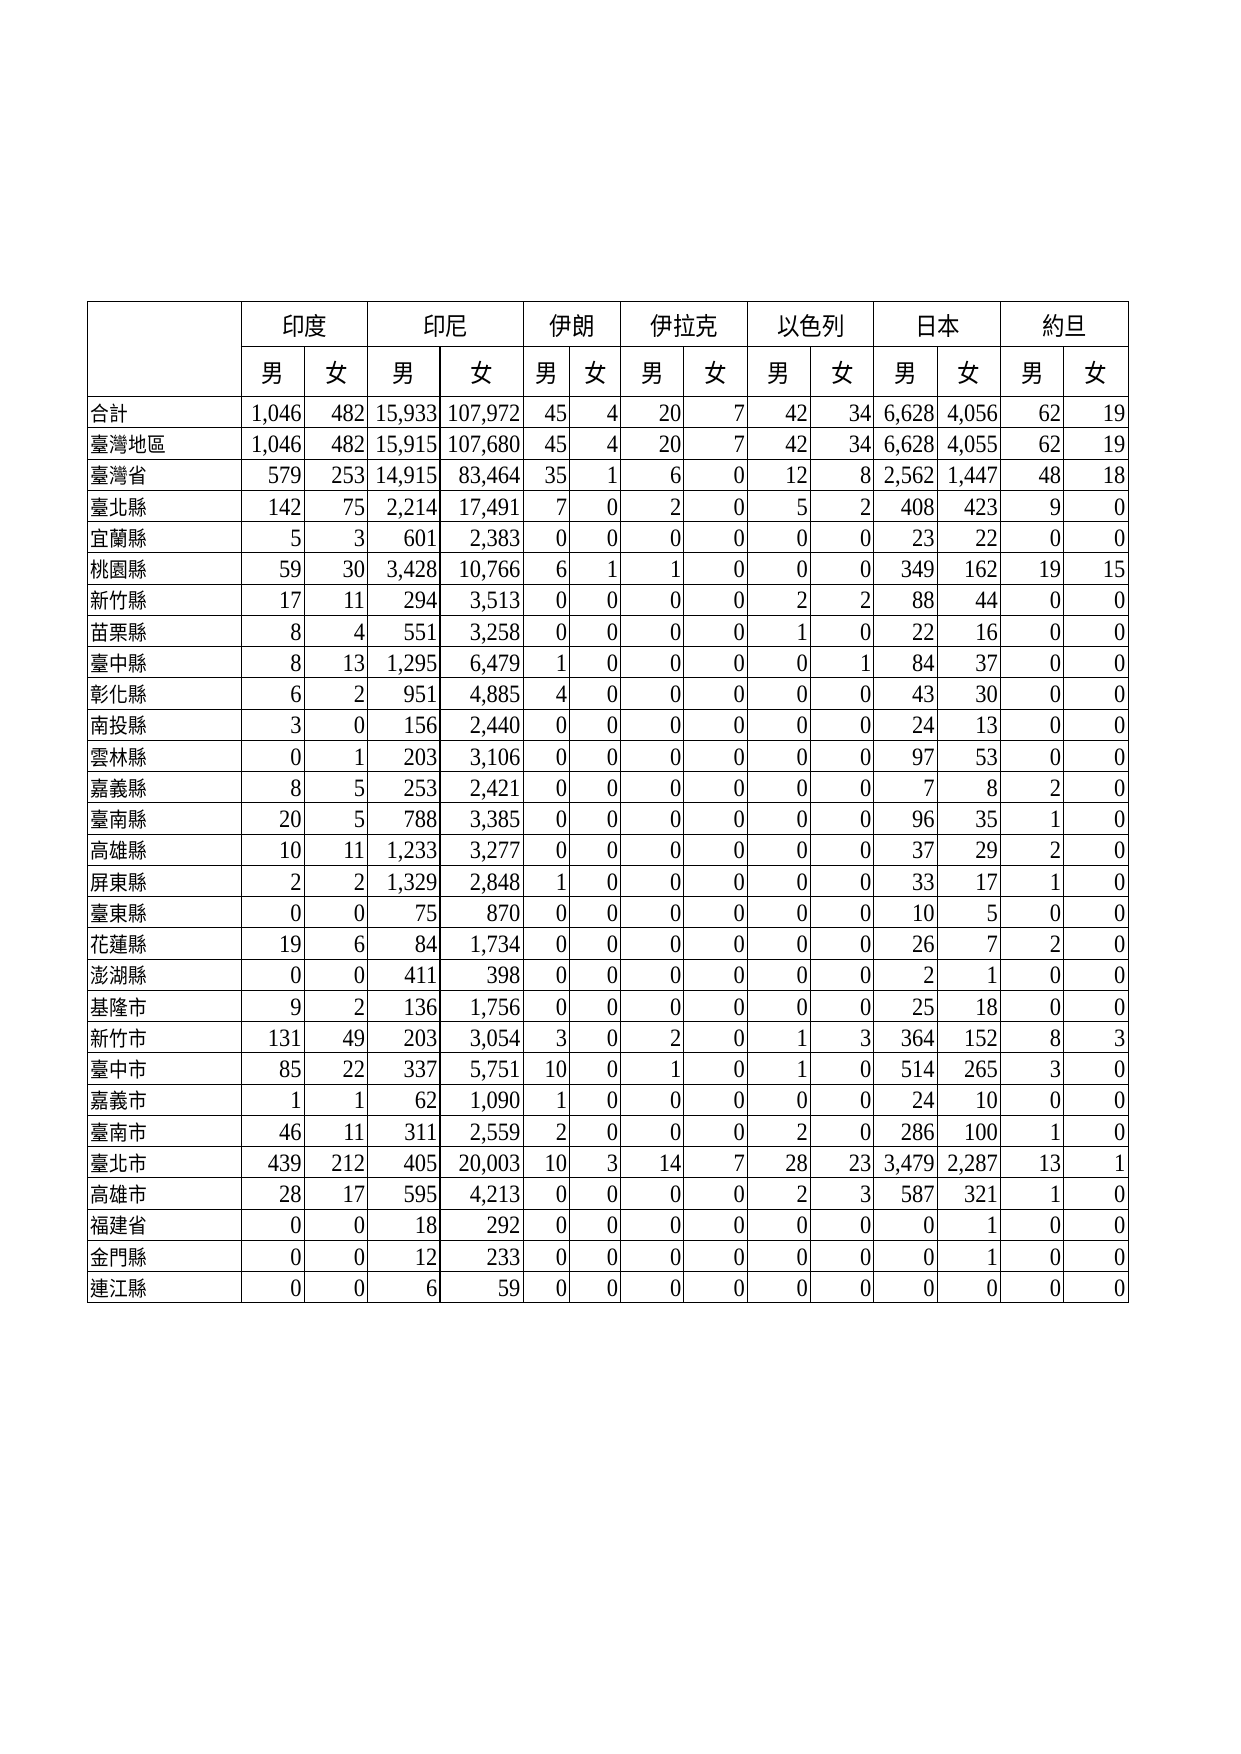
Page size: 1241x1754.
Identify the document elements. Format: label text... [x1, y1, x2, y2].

table_cell 162 [938, 553, 1000, 583]
table_cell 17 [242, 585, 304, 615]
table_cell 19 [242, 928, 304, 958]
table_cell 48 [1001, 460, 1063, 490]
table_cell 8 [242, 616, 304, 646]
table_cell 女 [811, 347, 873, 396]
table_cell 100 [938, 1116, 1000, 1146]
table_cell 17 [938, 866, 1000, 896]
table_cell 5,751 [441, 1053, 523, 1083]
table_cell 0 [524, 741, 569, 771]
table_cell 482 [305, 428, 367, 458]
table_cell 292 [441, 1210, 523, 1240]
table_cell 7 [684, 428, 747, 458]
table_cell 0 [305, 710, 367, 740]
table_cell 1 [748, 1022, 810, 1052]
table_cell 0 [1064, 585, 1128, 615]
table_cell 0 [242, 1272, 304, 1302]
table_header 伊朗 [524, 302, 620, 346]
table_cell 2 [1001, 928, 1063, 958]
table_cell 0 [748, 772, 810, 802]
table_cell 女 [684, 347, 747, 396]
table_cell 0 [570, 522, 620, 552]
table_cell 女 [305, 347, 367, 396]
table_cell 0 [1001, 585, 1063, 615]
table_cell 42 [748, 428, 810, 458]
table_cell 0 [1064, 1178, 1128, 1208]
table_cell 8 [1001, 1022, 1063, 1052]
table_cell 0 [811, 1241, 873, 1271]
table_cell 1 [748, 1053, 810, 1083]
table_cell 45 [524, 428, 569, 458]
table_cell 0 [570, 710, 620, 740]
table_cell 0 [684, 1210, 747, 1240]
table_cell 0 [748, 1241, 810, 1271]
table_cell 0 [570, 960, 620, 990]
table_cell 59 [242, 553, 304, 583]
table_cell 0 [938, 1272, 1000, 1302]
table_cell 0 [1064, 1210, 1128, 1240]
table_cell 22 [305, 1053, 367, 1083]
table_cell 19 [1064, 397, 1128, 427]
table_cell 75 [305, 491, 367, 521]
table_cell 0 [621, 803, 683, 833]
table_cell 601 [368, 522, 439, 552]
table_cell 0 [748, 741, 810, 771]
table_cell 37 [938, 647, 1000, 677]
table_cell 1 [938, 960, 1000, 990]
table_cell 10 [938, 1085, 1000, 1115]
table_cell 870 [441, 897, 523, 927]
table_cell 0 [1064, 522, 1128, 552]
table_cell 13 [1001, 1147, 1063, 1177]
table_cell 0 [242, 1210, 304, 1240]
table_cell 0 [621, 835, 683, 865]
table_cell 0 [570, 772, 620, 802]
table_cell 23 [874, 522, 937, 552]
table_cell 15 [1064, 553, 1128, 583]
table_cell 0 [748, 1210, 810, 1240]
table_cell 14 [621, 1147, 683, 1177]
table_cell 0 [1001, 522, 1063, 552]
table_cell 15,933 [368, 397, 439, 427]
table_cell 0 [684, 1241, 747, 1271]
table_cell 3 [811, 1022, 873, 1052]
table_cell 0 [570, 1053, 620, 1083]
table_cell 423 [938, 491, 1000, 521]
table_cell 22 [874, 616, 937, 646]
table_cell 2 [242, 866, 304, 896]
table_cell 0 [1001, 897, 1063, 927]
table_cell 0 [811, 1085, 873, 1115]
table_cell 1 [524, 866, 569, 896]
table_cell 45 [524, 397, 569, 427]
table_cell 0 [1064, 835, 1128, 865]
table_cell 26 [874, 928, 937, 958]
table_cell 1 [524, 647, 569, 677]
table_cell 28 [242, 1178, 304, 1208]
table_cell 0 [684, 1116, 747, 1146]
table_cell 19 [1001, 553, 1063, 583]
table_cell 0 [621, 678, 683, 708]
table_cell 0 [524, 1210, 569, 1240]
table_cell 嘉義市 [88, 1085, 241, 1115]
table_cell 30 [938, 678, 1000, 708]
table_cell 0 [684, 585, 747, 615]
table_cell 0 [621, 710, 683, 740]
table_cell 1,090 [441, 1085, 523, 1115]
table_cell 0 [1001, 1085, 1063, 1115]
table_cell 0 [874, 1241, 937, 1271]
table_cell 233 [441, 1241, 523, 1271]
table_cell 59 [441, 1272, 523, 1302]
table_cell 253 [368, 772, 439, 802]
table_cell 156 [368, 710, 439, 740]
table_cell 0 [570, 1210, 620, 1240]
table_cell 0 [524, 585, 569, 615]
table_cell 男 [621, 347, 683, 396]
table_cell 3,479 [874, 1147, 937, 1177]
table_cell 4 [570, 428, 620, 458]
table_cell 0 [811, 710, 873, 740]
table_cell 0 [1064, 928, 1128, 958]
table_cell 23 [811, 1147, 873, 1177]
table_cell 84 [874, 647, 937, 677]
table_cell 0 [570, 1085, 620, 1115]
table_cell 4 [524, 678, 569, 708]
table_cell 1 [242, 1085, 304, 1115]
table_cell 152 [938, 1022, 1000, 1052]
table_cell 0 [684, 553, 747, 583]
table_cell 0 [570, 585, 620, 615]
table_cell 0 [1064, 772, 1128, 802]
table_cell 0 [621, 647, 683, 677]
table_cell 0 [874, 1210, 937, 1240]
table_cell 1 [938, 1210, 1000, 1240]
table_cell 551 [368, 616, 439, 646]
table_cell 13 [305, 647, 367, 677]
table_cell 18 [938, 991, 1000, 1021]
table_cell 42 [748, 397, 810, 427]
table_cell 屏東縣 [88, 866, 241, 896]
table_cell 0 [1064, 678, 1128, 708]
table_cell 3,385 [441, 803, 523, 833]
table_cell 臺北市 [88, 1147, 241, 1177]
table_cell 1 [524, 1085, 569, 1115]
table_cell 0 [621, 960, 683, 990]
table_cell 1 [1001, 1116, 1063, 1146]
table_cell 2 [305, 866, 367, 896]
table_cell 臺南縣 [88, 803, 241, 833]
table_cell 女 [441, 347, 523, 396]
table_cell 85 [242, 1053, 304, 1083]
table_cell 新竹市 [88, 1022, 241, 1052]
table_cell 253 [305, 460, 367, 490]
table_cell 0 [811, 803, 873, 833]
table_cell 96 [874, 803, 937, 833]
table_cell 0 [621, 1272, 683, 1302]
table_cell 5 [748, 491, 810, 521]
table_cell 0 [684, 491, 747, 521]
table_cell 0 [570, 1241, 620, 1271]
table_cell 6 [368, 1272, 439, 1302]
table_cell 0 [1001, 1272, 1063, 1302]
table_cell 0 [1064, 1116, 1128, 1146]
table_cell 1,447 [938, 460, 1000, 490]
table_cell 男 [242, 347, 304, 396]
table_cell 2 [748, 585, 810, 615]
table_cell 8 [811, 460, 873, 490]
table_cell 8 [242, 772, 304, 802]
table_cell 1 [305, 741, 367, 771]
table_cell 2,440 [441, 710, 523, 740]
table_cell 24 [874, 1085, 937, 1115]
table_cell 951 [368, 678, 439, 708]
table_cell 0 [305, 1272, 367, 1302]
table_cell 0 [748, 928, 810, 958]
table_cell 43 [874, 678, 937, 708]
table_cell 0 [684, 928, 747, 958]
table_cell 107,972 [441, 397, 523, 427]
table_cell 2 [1001, 772, 1063, 802]
table_cell 0 [1064, 741, 1128, 771]
table_cell 0 [570, 803, 620, 833]
table_cell 南投縣 [88, 710, 241, 740]
table_cell 6 [305, 928, 367, 958]
table_cell 1 [621, 553, 683, 583]
table_cell 7 [684, 397, 747, 427]
table_cell 0 [524, 1178, 569, 1208]
table_cell 10 [874, 897, 937, 927]
table_cell 0 [684, 1022, 747, 1052]
table_cell 0 [1001, 710, 1063, 740]
table_header 伊拉克 [621, 302, 747, 346]
table_cell 7 [874, 772, 937, 802]
table_cell 0 [524, 772, 569, 802]
table_cell 女 [938, 347, 1000, 396]
table_cell 11 [305, 585, 367, 615]
table_cell 0 [570, 678, 620, 708]
table_cell 0 [748, 991, 810, 1021]
table_cell 男 [874, 347, 937, 396]
table_cell 28 [748, 1147, 810, 1177]
table_cell 臺中市 [88, 1053, 241, 1083]
table_cell 311 [368, 1116, 439, 1146]
table_cell 0 [1064, 647, 1128, 677]
table_cell 14,915 [368, 460, 439, 490]
table_cell 0 [1001, 616, 1063, 646]
table_cell 2,421 [441, 772, 523, 802]
table_cell 金門縣 [88, 1241, 241, 1271]
table_cell 1,295 [368, 647, 439, 677]
table_cell 2 [621, 1022, 683, 1052]
table_cell 0 [1001, 1210, 1063, 1240]
table_cell 142 [242, 491, 304, 521]
table_cell 臺灣省 [88, 460, 241, 490]
table_cell 587 [874, 1178, 937, 1208]
table_cell 4,055 [938, 428, 1000, 458]
table_cell 女 [570, 347, 620, 396]
table_cell 3 [242, 710, 304, 740]
table_cell 0 [811, 991, 873, 1021]
table_cell 34 [811, 397, 873, 427]
table_cell 4,213 [441, 1178, 523, 1208]
table_cell 0 [748, 647, 810, 677]
table_cell 1 [1064, 1147, 1128, 1177]
table_cell 136 [368, 991, 439, 1021]
table_cell 482 [305, 397, 367, 427]
table_cell 0 [524, 522, 569, 552]
table_cell 9 [242, 991, 304, 1021]
table_cell 0 [684, 960, 747, 990]
table_cell 宜蘭縣 [88, 522, 241, 552]
table_cell 0 [621, 585, 683, 615]
table_cell 83,464 [441, 460, 523, 490]
table_cell 2,559 [441, 1116, 523, 1146]
table_cell 6,628 [874, 397, 937, 427]
table_cell 6 [524, 553, 569, 583]
table_cell 澎湖縣 [88, 960, 241, 990]
table_cell 10 [242, 835, 304, 865]
table_cell 0 [811, 616, 873, 646]
table_cell 20 [621, 428, 683, 458]
table_cell 53 [938, 741, 1000, 771]
table_cell 0 [305, 897, 367, 927]
table_cell 0 [811, 866, 873, 896]
table_cell 0 [1001, 647, 1063, 677]
table_cell 13 [938, 710, 1000, 740]
table_cell 1,756 [441, 991, 523, 1021]
table_cell 高雄縣 [88, 835, 241, 865]
table_cell 514 [874, 1053, 937, 1083]
table_cell 3 [1064, 1022, 1128, 1052]
table_cell 24 [874, 710, 937, 740]
table_cell 3 [524, 1022, 569, 1052]
table_cell 0 [748, 960, 810, 990]
table_cell 35 [524, 460, 569, 490]
table_cell 0 [1064, 803, 1128, 833]
table_cell 0 [684, 772, 747, 802]
table_cell 20,003 [441, 1147, 523, 1177]
table_cell 5 [305, 772, 367, 802]
table_cell 0 [621, 1085, 683, 1115]
table_cell 0 [621, 1241, 683, 1271]
table_cell 0 [684, 647, 747, 677]
table_cell 5 [305, 803, 367, 833]
table_cell 3,277 [441, 835, 523, 865]
table_cell 0 [570, 991, 620, 1021]
table_cell 12 [748, 460, 810, 490]
table_cell 49 [305, 1022, 367, 1052]
table_header 印度 [242, 302, 367, 346]
table_cell 0 [684, 1178, 747, 1208]
table_cell 0 [748, 522, 810, 552]
table_cell 0 [811, 522, 873, 552]
table_cell 1 [621, 1053, 683, 1083]
table_cell 88 [874, 585, 937, 615]
table_cell 0 [1064, 1272, 1128, 1302]
table_cell 3,513 [441, 585, 523, 615]
table_cell 2 [524, 1116, 569, 1146]
table_cell 基隆市 [88, 991, 241, 1021]
table_cell 連江縣 [88, 1272, 241, 1302]
table_cell 20 [621, 397, 683, 427]
table_cell 411 [368, 960, 439, 990]
table_cell 0 [1001, 991, 1063, 1021]
table_cell 37 [874, 835, 937, 865]
table_cell 62 [368, 1085, 439, 1115]
table_cell 0 [811, 835, 873, 865]
table_cell 花蓮縣 [88, 928, 241, 958]
table_cell 0 [1064, 710, 1128, 740]
table_cell 0 [524, 897, 569, 927]
table_cell 8 [938, 772, 1000, 802]
table_cell 0 [811, 1210, 873, 1240]
table_cell 1 [748, 616, 810, 646]
table_cell 0 [621, 866, 683, 896]
table_cell 0 [748, 710, 810, 740]
table_cell 1 [1001, 1178, 1063, 1208]
table_cell 合計 [88, 397, 241, 427]
table_cell 0 [684, 803, 747, 833]
table_cell 97 [874, 741, 937, 771]
table_cell 男 [748, 347, 810, 396]
table_cell 0 [748, 866, 810, 896]
table_cell 0 [1064, 897, 1128, 927]
table_header 印尼 [368, 302, 523, 346]
table_cell 0 [1064, 491, 1128, 521]
table_cell 福建省 [88, 1210, 241, 1240]
table_cell 0 [811, 772, 873, 802]
table_cell 46 [242, 1116, 304, 1146]
table_cell 405 [368, 1147, 439, 1177]
table_cell 0 [1064, 616, 1128, 646]
table_cell 0 [684, 1053, 747, 1083]
table_cell 6,479 [441, 647, 523, 677]
table_cell 10 [524, 1147, 569, 1177]
table_cell 0 [570, 491, 620, 521]
table_cell 408 [874, 491, 937, 521]
table_cell 6 [242, 678, 304, 708]
table_cell 439 [242, 1147, 304, 1177]
table_header 以色列 [748, 302, 873, 346]
table_cell 5 [938, 897, 1000, 927]
table_cell 212 [305, 1147, 367, 1177]
table_cell 0 [1064, 991, 1128, 1021]
table_cell 雲林縣 [88, 741, 241, 771]
table_cell 203 [368, 1022, 439, 1052]
table_cell 2 [748, 1116, 810, 1146]
table_cell 3 [305, 522, 367, 552]
table_cell 0 [811, 928, 873, 958]
table_cell 1 [1001, 866, 1063, 896]
table_cell 0 [524, 960, 569, 990]
table_cell 苗栗縣 [88, 616, 241, 646]
table_cell 0 [811, 678, 873, 708]
table_cell 10,766 [441, 553, 523, 583]
table_cell 男 [1001, 347, 1063, 396]
table_cell 0 [684, 1085, 747, 1115]
table_cell 35 [938, 803, 1000, 833]
table_cell 579 [242, 460, 304, 490]
table_cell 1,046 [242, 428, 304, 458]
table_cell 桃園縣 [88, 553, 241, 583]
table_cell 22 [938, 522, 1000, 552]
table_cell 0 [1001, 741, 1063, 771]
table_cell 0 [684, 678, 747, 708]
table_cell 0 [748, 553, 810, 583]
table_cell 0 [811, 1272, 873, 1302]
table_cell 0 [684, 991, 747, 1021]
table_cell 0 [621, 772, 683, 802]
table_cell 1,233 [368, 835, 439, 865]
table_cell 0 [305, 960, 367, 990]
table_cell 嘉義縣 [88, 772, 241, 802]
table_cell 0 [570, 1178, 620, 1208]
table_cell 0 [621, 1116, 683, 1146]
table_cell 18 [368, 1210, 439, 1240]
table_header 約旦 [1001, 302, 1128, 346]
table_cell 12 [368, 1241, 439, 1271]
table_cell 0 [621, 741, 683, 771]
table_cell 203 [368, 741, 439, 771]
table_cell 4,056 [938, 397, 1000, 427]
table_cell 1,329 [368, 866, 439, 896]
table_cell 3,106 [441, 741, 523, 771]
table_cell 1 [811, 647, 873, 677]
table_cell 1,046 [242, 397, 304, 427]
table_cell 75 [368, 897, 439, 927]
table_cell 0 [621, 616, 683, 646]
table_cell 0 [242, 960, 304, 990]
table_cell 337 [368, 1053, 439, 1083]
table_cell 1,734 [441, 928, 523, 958]
table_cell 4 [305, 616, 367, 646]
table_cell 0 [811, 1053, 873, 1083]
table_cell 0 [621, 1210, 683, 1240]
table_cell 2 [748, 1178, 810, 1208]
table_cell 0 [684, 522, 747, 552]
table_cell 0 [748, 678, 810, 708]
table_cell 新竹縣 [88, 585, 241, 615]
table_cell 0 [242, 741, 304, 771]
table_cell 0 [570, 866, 620, 896]
table_cell 0 [1064, 866, 1128, 896]
table_cell 0 [524, 835, 569, 865]
table_cell 107,680 [441, 428, 523, 458]
table_cell 2,383 [441, 522, 523, 552]
table_cell 3,258 [441, 616, 523, 646]
table_cell 0 [524, 710, 569, 740]
table_cell 0 [570, 616, 620, 646]
table_cell 男 [368, 347, 439, 396]
table_cell 321 [938, 1178, 1000, 1208]
table_cell 0 [1001, 1241, 1063, 1271]
table_cell 30 [305, 553, 367, 583]
table_cell 2,214 [368, 491, 439, 521]
table_cell 0 [748, 803, 810, 833]
table_cell 84 [368, 928, 439, 958]
table_cell 臺灣地區 [88, 428, 241, 458]
table_cell 0 [242, 897, 304, 927]
table_cell 15,915 [368, 428, 439, 458]
table_cell 0 [748, 1085, 810, 1115]
table_cell 62 [1001, 397, 1063, 427]
table_header [88, 302, 241, 396]
table_cell 0 [305, 1241, 367, 1271]
table_cell 0 [684, 1272, 747, 1302]
table_cell 0 [874, 1272, 937, 1302]
table_cell 0 [524, 616, 569, 646]
table_cell 44 [938, 585, 1000, 615]
table_cell 2 [305, 678, 367, 708]
table_cell 1 [570, 460, 620, 490]
table_cell 16 [938, 616, 1000, 646]
table_cell 1 [1001, 803, 1063, 833]
table_cell 0 [811, 960, 873, 990]
table_cell 0 [524, 928, 569, 958]
table_cell 0 [570, 741, 620, 771]
table_cell 0 [1001, 678, 1063, 708]
table_cell 5 [242, 522, 304, 552]
table_cell 11 [305, 1116, 367, 1146]
table_cell 高雄市 [88, 1178, 241, 1208]
table_cell 2 [811, 585, 873, 615]
table_cell 34 [811, 428, 873, 458]
table_cell 2,848 [441, 866, 523, 896]
table_cell 364 [874, 1022, 937, 1052]
table_cell 0 [305, 1210, 367, 1240]
table_cell 女 [1064, 347, 1128, 396]
table_cell 19 [1064, 428, 1128, 458]
table_cell 0 [621, 897, 683, 927]
table_header 日本 [874, 302, 1000, 346]
table_cell 17,491 [441, 491, 523, 521]
table_cell 0 [570, 897, 620, 927]
table_cell 7 [684, 1147, 747, 1177]
table_cell 0 [621, 1178, 683, 1208]
table_cell 0 [570, 835, 620, 865]
table_cell 0 [811, 741, 873, 771]
table_cell 29 [938, 835, 1000, 865]
table_cell 0 [570, 928, 620, 958]
table_cell 0 [242, 1241, 304, 1271]
table_cell 0 [621, 991, 683, 1021]
table_cell 788 [368, 803, 439, 833]
table_cell 6 [621, 460, 683, 490]
table_cell 2,562 [874, 460, 937, 490]
table_cell 0 [1001, 960, 1063, 990]
table_cell 11 [305, 835, 367, 865]
table_cell 1 [305, 1085, 367, 1115]
table_cell 25 [874, 991, 937, 1021]
table_cell 1 [938, 1241, 1000, 1271]
table_cell 6,628 [874, 428, 937, 458]
table_cell 398 [441, 960, 523, 990]
table_cell 62 [1001, 428, 1063, 458]
table_cell 臺東縣 [88, 897, 241, 927]
table_cell 7 [938, 928, 1000, 958]
table_cell 0 [748, 835, 810, 865]
table_cell 0 [748, 897, 810, 927]
table_cell 18 [1064, 460, 1128, 490]
table_cell 2 [811, 491, 873, 521]
table_cell 男 [524, 347, 569, 396]
table_cell 0 [570, 1272, 620, 1302]
table_cell 3,428 [368, 553, 439, 583]
table_cell 2 [1001, 835, 1063, 865]
table_cell 3 [811, 1178, 873, 1208]
table_cell 0 [570, 1116, 620, 1146]
table_cell 0 [684, 710, 747, 740]
table_cell 8 [242, 647, 304, 677]
table_cell 0 [748, 1272, 810, 1302]
table_cell 265 [938, 1053, 1000, 1083]
table_cell 0 [524, 991, 569, 1021]
table_cell 7 [524, 491, 569, 521]
table_cell 294 [368, 585, 439, 615]
table_cell 3 [1001, 1053, 1063, 1083]
table_cell 0 [684, 616, 747, 646]
table_cell 0 [524, 1241, 569, 1271]
table_cell 0 [811, 897, 873, 927]
table_cell 33 [874, 866, 937, 896]
table_cell 0 [1064, 1053, 1128, 1083]
table_cell 0 [684, 741, 747, 771]
table_cell 17 [305, 1178, 367, 1208]
table_cell 0 [1064, 1241, 1128, 1271]
table_cell 0 [1064, 960, 1128, 990]
table_cell 0 [684, 460, 747, 490]
table_cell 4,885 [441, 678, 523, 708]
table_cell 0 [684, 835, 747, 865]
table_cell 彰化縣 [88, 678, 241, 708]
table_cell 臺北縣 [88, 491, 241, 521]
table_cell 286 [874, 1116, 937, 1146]
table_cell 2 [621, 491, 683, 521]
table_cell 3,054 [441, 1022, 523, 1052]
table_cell 2 [305, 991, 367, 1021]
table_cell 0 [621, 522, 683, 552]
table_cell 0 [621, 928, 683, 958]
table_cell 臺南市 [88, 1116, 241, 1146]
table_cell 0 [524, 803, 569, 833]
table_cell 349 [874, 553, 937, 583]
table_cell 2 [874, 960, 937, 990]
table_cell 131 [242, 1022, 304, 1052]
table_cell 臺中縣 [88, 647, 241, 677]
table_cell 4 [570, 397, 620, 427]
table_cell 10 [524, 1053, 569, 1083]
table_cell 0 [684, 866, 747, 896]
table_cell 9 [1001, 491, 1063, 521]
table_cell 0 [811, 553, 873, 583]
table_cell 0 [570, 1022, 620, 1052]
table_cell 20 [242, 803, 304, 833]
table_cell 2,287 [938, 1147, 1000, 1177]
table_cell 0 [570, 647, 620, 677]
table_cell 0 [811, 1116, 873, 1146]
table_cell 3 [570, 1147, 620, 1177]
table_cell 0 [524, 1272, 569, 1302]
table_cell 595 [368, 1178, 439, 1208]
table_cell 0 [1064, 1085, 1128, 1115]
table_cell 0 [684, 897, 747, 927]
table_cell 1 [570, 553, 620, 583]
